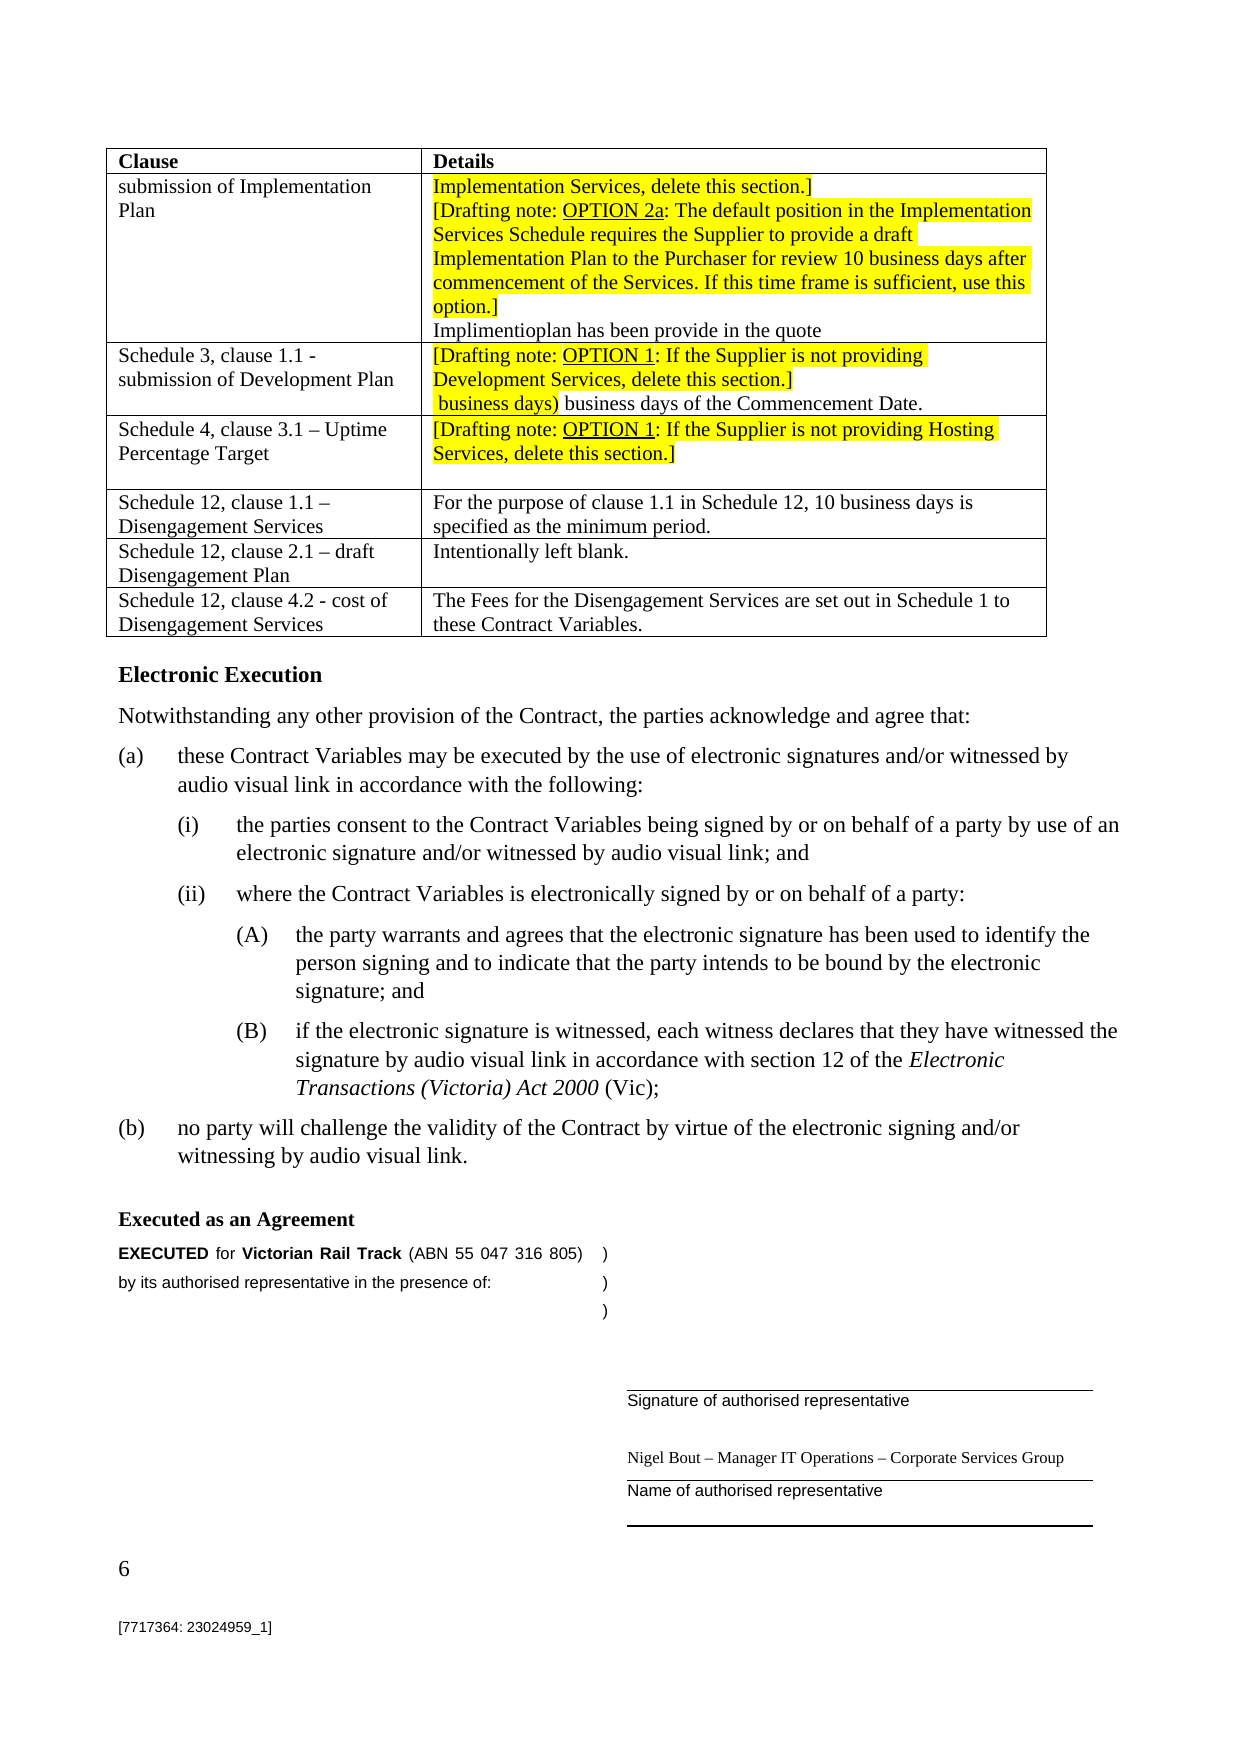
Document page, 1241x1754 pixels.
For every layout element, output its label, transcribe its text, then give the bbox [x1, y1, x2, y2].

table_cell Name of authorised representative [627, 1481, 1092, 1525]
table_header Details [422, 149, 1046, 173]
table_header [627, 1231, 1092, 1345]
table_cell Nigel Bout – Manager IT Operations – Corporate Services Group [627, 1435, 1092, 1479]
table_header Clause [107, 149, 421, 173]
table_cell [627, 1345, 1092, 1389]
text Executed as an Agreement [118, 1207, 1122, 1231]
table_cell [583, 1345, 627, 1389]
table_cell [583, 1435, 627, 1479]
list where the Contract Variables is electronically signed by or on behalf of a party: [177, 880, 1122, 906]
table_cell Schedule 12, clause 4.2 - cost of Disengagement Services [107, 588, 421, 636]
table_cell [118, 1345, 583, 1389]
table_cell Signature of authorised representative [627, 1391, 1092, 1435]
table_header ) ) ) [583, 1231, 627, 1345]
list these Contract Variables may be executed by the use of electronic signatures and/or witnessed by audio visual link in accordance with the following: [118, 742, 1122, 797]
table_cell [583, 1390, 627, 1435]
table_cell Implementation Services, delete this section.] [Drafting note: OPTION 2a: The default position in the Implementation Services Schedule requires the Supplier to provide a draft Implementation Plan to the Purchaser for review 10 business days after commencement of the Services. If this time frame is sufficient, use this option.] Implimentioplan has been provide in the quote [422, 174, 1046, 342]
table_cell Schedule 12, clause 1.1 – Disengagement Services [107, 490, 421, 538]
table_cell [118, 1480, 583, 1525]
list if the electronic signature is witnessed, each witness declares that they have witnessed the signature by audio visual link in accordance with section 12 of the Electronic Transactions (Victoria) Act 2000 (Vic); [236, 1017, 1122, 1100]
list no party will challenge the validity of the Contract by virtue of the electronic signing and/or witnessing by audio visual link. [118, 1114, 1122, 1169]
table_cell For the purpose of clause 1.1 in Schedule 12, 10 business days is specified as the minimum period. [422, 490, 1046, 538]
table_cell - submission of Implementation Plan [107, 174, 421, 342]
table_cell [Drafting note: OPTION 1: If the Supplier is not providing Development Services, delete this section.] business days) business days of the Commencement Date. [422, 343, 1046, 415]
list the parties consent to the Contract Variables being signed by or on behalf of a party by use of an electronic signature and/or witnessed by audio visual link; and [177, 811, 1122, 866]
table_cell Intentionally left blank. [422, 539, 1046, 587]
table_cell Schedule 3, clause 1.1 - submission of Development Plan [107, 343, 421, 415]
table_cell Schedule 12, clause 2.1 – draft Disengagement Plan [107, 539, 421, 587]
table_cell [118, 1390, 583, 1435]
table_cell [583, 1480, 627, 1525]
table_cell [Drafting note: OPTION 1: If the Supplier is not providing Hosting Services, delete this section.] [422, 416, 1046, 489]
text Electronic Execution [118, 661, 1122, 688]
table_cell Schedule 4, clause 3.1 – Uptime Percentage Target [107, 416, 421, 489]
table_header EXECUTED for Victorian Rail Track (ABN 55 047 316 805) by its authorised representative in the presence of: [118, 1231, 583, 1345]
list the party warrants and agrees that the electronic signature has been used to identify the person signing and to indicate that the party intends to be bound by the electronic signature; and [236, 921, 1122, 1003]
table_cell The Fees for the Disengagement Services are set out in Schedule 1 to these Contract Variables. [422, 588, 1046, 636]
table_cell [118, 1435, 583, 1479]
text Notwithstanding any other provision of the Contract, the parties acknowledge and agree that: [118, 702, 1122, 728]
